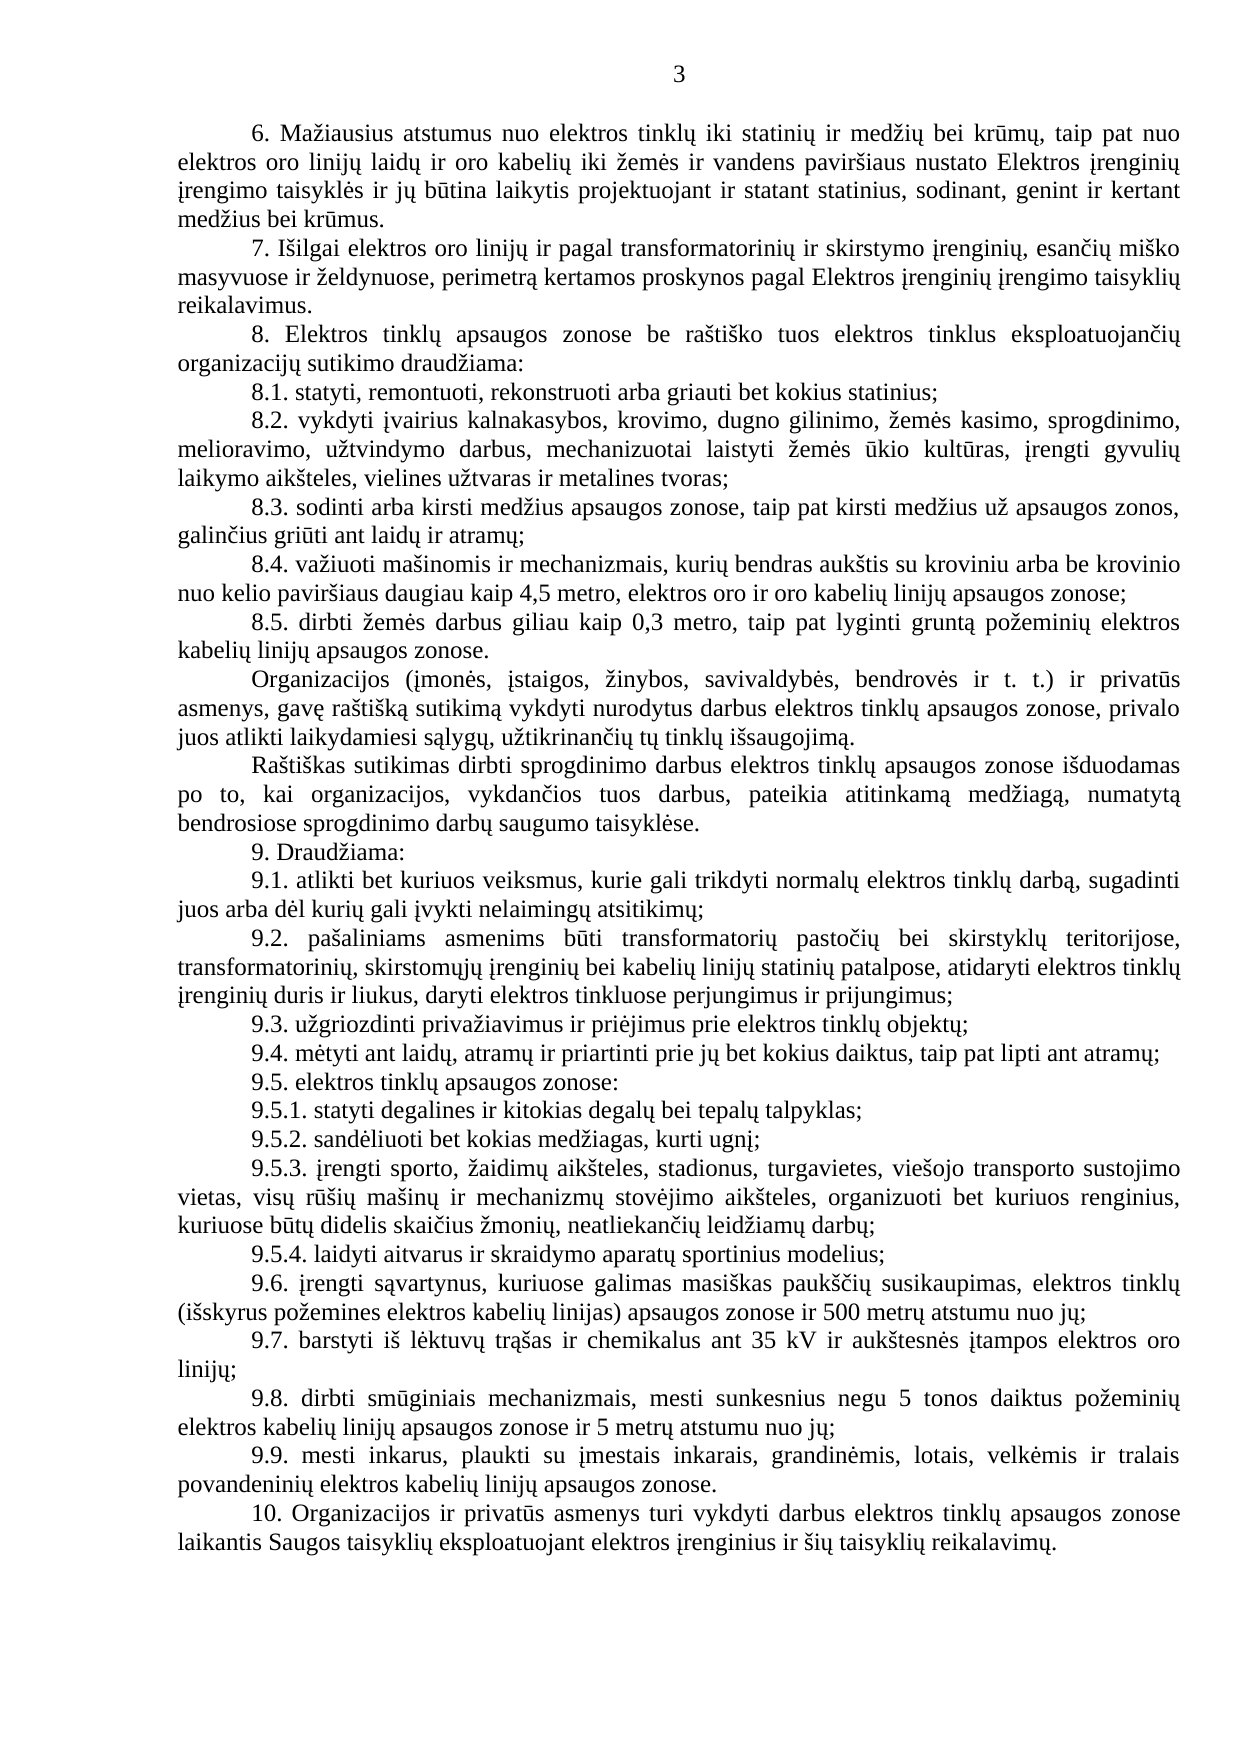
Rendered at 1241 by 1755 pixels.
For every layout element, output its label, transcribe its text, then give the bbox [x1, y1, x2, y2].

text 9.5.2. sandėliuoti bet kokias medžiagas, kurti ugnį; [177, 1124, 1181, 1153]
text 9.5.4. laidyti aitvarus ir skraidymo aparatų sportinius modelius; [177, 1239, 1181, 1268]
text 9.3. užgriozdinti privažiavimus ir priėjimus prie elektros tinklų objektų; [177, 1009, 1181, 1038]
text 9.1. atlikti bet kuriuos veiksmus, kurie gali trikdyti normalų elektros tinklų darbą, sugadinti juos arba dėl kurių gali įvykti nelaimingų atsitikimų; [177, 866, 1181, 923]
text 9.4. mėtyti ant laidų, atramų ir priartinti prie jų bet kokius daiktus, taip pat lipti ant atramų; [177, 1038, 1181, 1067]
text 9.2. pašaliniams asmenims būti transformatorių pastočių bei skirstyklų teritorijose, transformatorinių, skirstomųjų įrenginių bei kabelių linijų statinių patalpose, atidaryti elektros tinklų įrenginių duris ir liukus, daryti elektros tinkluose perjungimus ir prijungimus; [177, 923, 1181, 1009]
text Raštiškas sutikimas dirbti sprogdinimo darbus elektros tinklų apsaugos zonose išduodamas po to, kai organizacijos, vykdančios tuos darbus, pateikia atitinkamą medžiagą, numatytą bendrosiose sprogdinimo darbų saugumo taisyklėse. [177, 751, 1181, 837]
text Organizacijos (įmonės, įstaigos, žinybos, savivaldybės, bendrovės ir t. t.) ir privatūs asmenys, gavę raštišką sutikimą vykdyti nurodytus darbus elektros tinklų apsaugos zonose, privalo juos atlikti laikydamiesi sąlygų, užtikrinančių tų tinklų išsaugojimą. [177, 664, 1181, 751]
text 9.9. mesti inkarus, plaukti su įmestais inkarais, grandinėmis, lotais, velkėmis ir tralais povandeninių elektros kabelių linijų apsaugos zonose. [177, 1441, 1181, 1498]
text 9.7. barstyti iš lėktuvų trąšas ir chemikalus ant 35 kV ir aukštesnės įtampos elektros oro linijų; [177, 1326, 1181, 1383]
text 8.2. vykdyti įvairius kalnakasybos, krovimo, dugno gilinimo, žemės kasimo, sprogdinimo, melioravimo, užtvindymo darbus, mechanizuotai laistyti žemės ūkio kultūras, įrengti gyvulių laikymo aikšteles, vielines užtvaras ir metalines tvoras; [177, 406, 1181, 492]
text 8. Elektros tinklų apsaugos zonose be raštiško tuos elektros tinklus eksploatuojančių organizacijų sutikimo draudžiama: [177, 319, 1181, 377]
text 6. Mažiausius atstumus nuo elektros tinklų iki statinių ir medžių bei krūmų, taip pat nuo elektros oro linijų laidų ir oro kabelių iki žemės ir vandens paviršiaus nustato Elektros įrenginių įrengimo taisyklės ir jų būtina laikytis projektuojant ir statant statinius, sodinant, genint ir kertant medžius bei krūmus. [177, 118, 1181, 233]
text 9.5.3. įrengti sporto, žaidimų aikšteles, stadionus, turgavietes, viešojo transporto sustojimo vietas, visų rūšių mašinų ir mechanizmų stovėjimo aikšteles, organizuoti bet kuriuos renginius, kuriuose būtų didelis skaičius žmonių, neatliekančių leidžiamų darbų; [177, 1153, 1181, 1239]
text 9.8. dirbti smūginiais mechanizmais, mesti sunkesnius negu 5 tonos daiktus požeminių elektros kabelių linijų apsaugos zonose ir 5 metrų atstumu nuo jų; [177, 1383, 1181, 1441]
text 9.5.1. statyti degalines ir kitokias degalų bei tepalų talpyklas; [177, 1096, 1181, 1124]
text 9.5. elektros tinklų apsaugos zonose: [177, 1067, 1181, 1096]
text 8.3. sodinti arba kirsti medžius apsaugos zonose, taip pat kirsti medžius už apsaugos zonos, galinčius griūti ant laidų ir atramų; [177, 492, 1181, 549]
text 8.4. važiuoti mašinomis ir mechanizmais, kurių bendras aukštis su kroviniu arba be krovinio nuo kelio paviršiaus daugiau kaip 4,5 metro, elektros oro ir oro kabelių linijų apsaugos zonose; [177, 549, 1181, 607]
text 7. Išilgai elektros oro linijų ir pagal transformatorinių ir skirstymo įrenginių, esančių miško masyvuose ir želdynuose, perimetrą kertamos proskynos pagal Elektros įrenginių įrengimo taisyklių reikalavimus. [177, 233, 1181, 319]
text 8.1. statyti, remontuoti, rekonstruoti arba griauti bet kokius statinius; [177, 377, 1181, 406]
text 9.6. įrengti sąvartynus, kuriuose galimas masiškas paukščių susikaupimas, elektros tinklų (išskyrus požemines elektros kabelių linijas) apsaugos zonose ir 500 metrų atstumu nuo jų; [177, 1268, 1181, 1326]
text 8.5. dirbti žemės darbus giliau kaip 0,3 metro, taip pat lyginti gruntą požeminių elektros kabelių linijų apsaugos zonose. [177, 607, 1181, 664]
text 10. Organizacijos ir privatūs asmenys turi vykdyti darbus elektros tinklų apsaugos zonose laikantis Saugos taisyklių eksploatuojant elektros įrenginius ir šių taisyklių reikalavimų. [177, 1498, 1181, 1556]
text 9. Draudžiama: [177, 837, 1181, 866]
